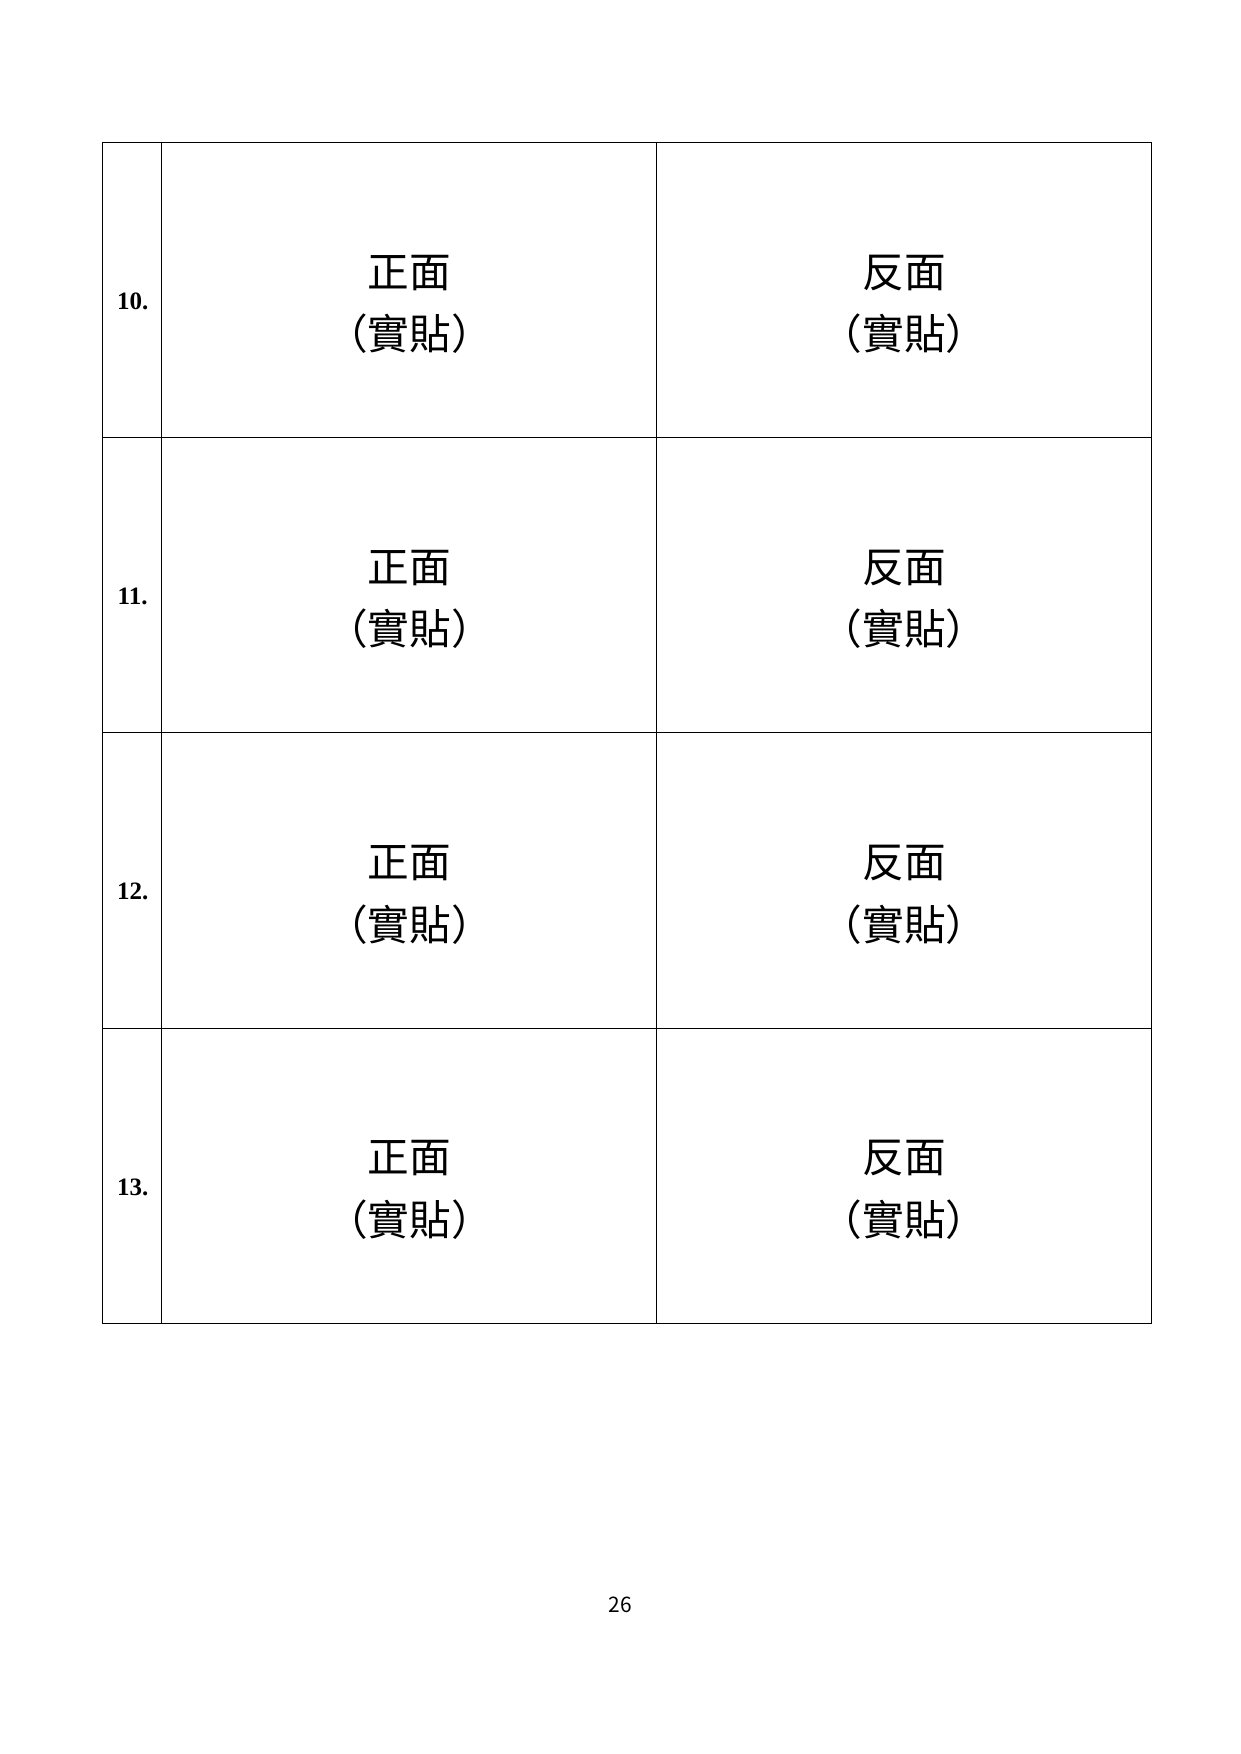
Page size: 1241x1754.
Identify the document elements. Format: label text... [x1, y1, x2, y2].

table_cell 反面 （實貼） [657, 438, 1151, 732]
table_cell 正面 （實貼） [162, 143, 656, 437]
table_cell 11. [103, 438, 161, 732]
table_cell 12. [103, 733, 161, 1027]
table_cell 反面 （實貼） [657, 733, 1151, 1027]
table_cell 10. [103, 143, 161, 437]
table_cell 正面 （實貼） [162, 733, 656, 1027]
table_cell 正面 （實貼） [162, 1029, 656, 1323]
table_cell 正面 （實貼） [162, 438, 656, 732]
table_cell 反面 （實貼） [657, 1029, 1151, 1323]
table_cell 反面 （實貼） [657, 143, 1151, 437]
table_cell 13. [103, 1029, 161, 1323]
